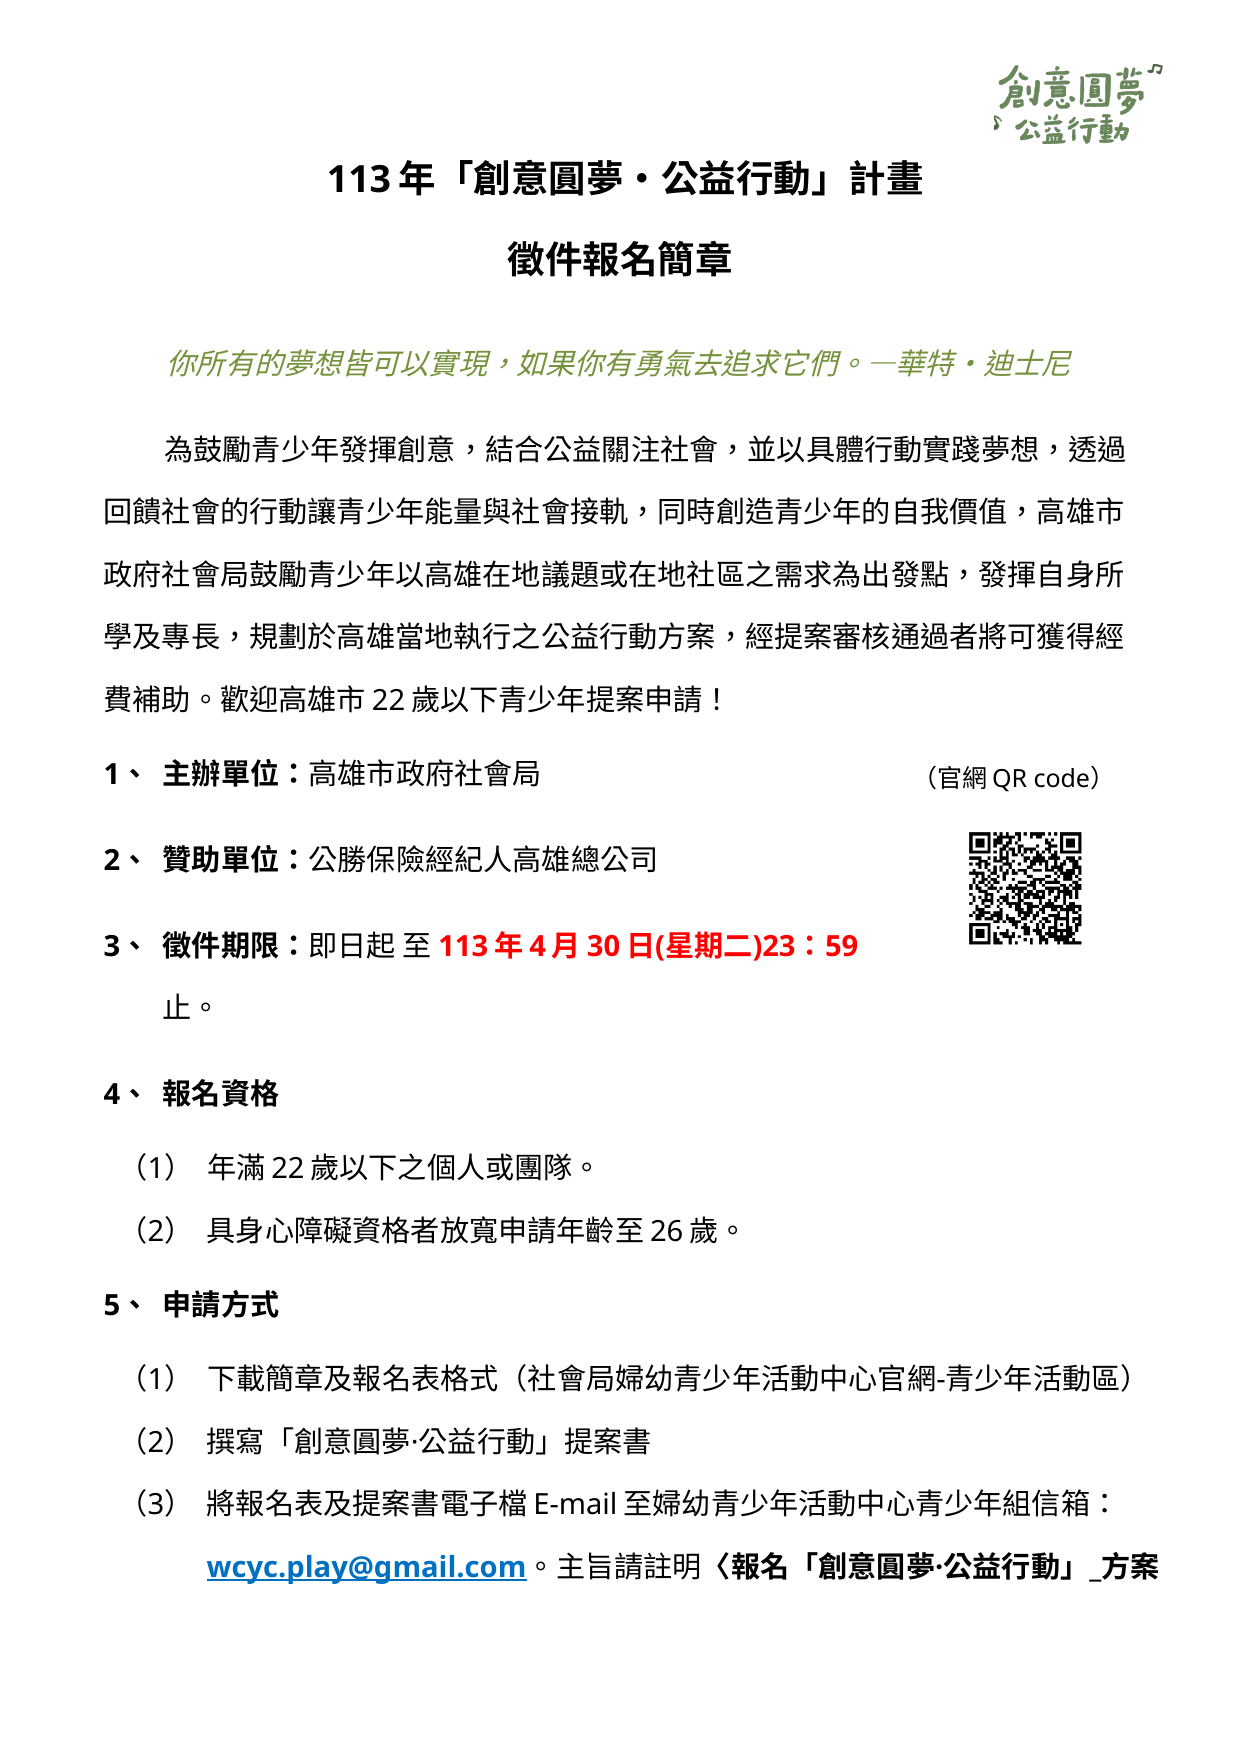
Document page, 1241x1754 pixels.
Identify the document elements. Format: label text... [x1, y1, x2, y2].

list 具身心障礙資格者放寬申請年齡至26歲。 [118, 1187, 1122, 1249]
list 申請方式 [103, 1261, 1152, 1323]
list 下載簡章及報名表格式（社會局婦幼青少年活動中心官網-青少年活動區） [118, 1335, 1181, 1398]
text 為鼓勵青少年發揮創意，結合公益關注社會，並以具體行動實踐夢想，透過回饋社會的行動讓青少年能量與社會接軌，同時創造青少年的自我價值，高雄市政府社會局鼓勵青少年以高雄在地議題或在地社區之需求為出發點，發揮自身所學及專長，規劃於高雄當地執行之公益行動方案，經提案審核通過者將可獲得經費補助。歡迎高雄市22歲以下青少年提案申請！ [103, 406, 1152, 718]
text 你所有的夢想皆可以實現，如果你有勇氣去追求它們。—華特‧迪士尼 [118, 320, 1122, 383]
list 報名資格 [103, 1050, 1196, 1113]
text 徵件報名簡章 [118, 216, 1122, 278]
list 贊助單位：公勝保險經紀人高雄總公司 [103, 816, 897, 878]
list 將報名表及提案書電子檔E-mail至婦幼青少年活動中心青少年組信箱：wcyc.play@gmail.com。主旨請註明〈報名「創意圓夢·公益行動」_方案 [118, 1460, 1166, 1585]
text 113年「創意圓夢‧公益行動」計畫 [118, 134, 1122, 197]
list 年滿22歲以下之個人或團隊。 [118, 1124, 1122, 1187]
list （官網QR code） [912, 757, 1129, 794]
list 主辦單位：高雄市政府社會局 [103, 730, 1144, 980]
list 徵件期限：即日起 至 113年4月30日(星期二)23：59止。 [103, 902, 1122, 1027]
list 撰寫「創意圓夢·公益行動」提案書 [118, 1398, 1122, 1460]
